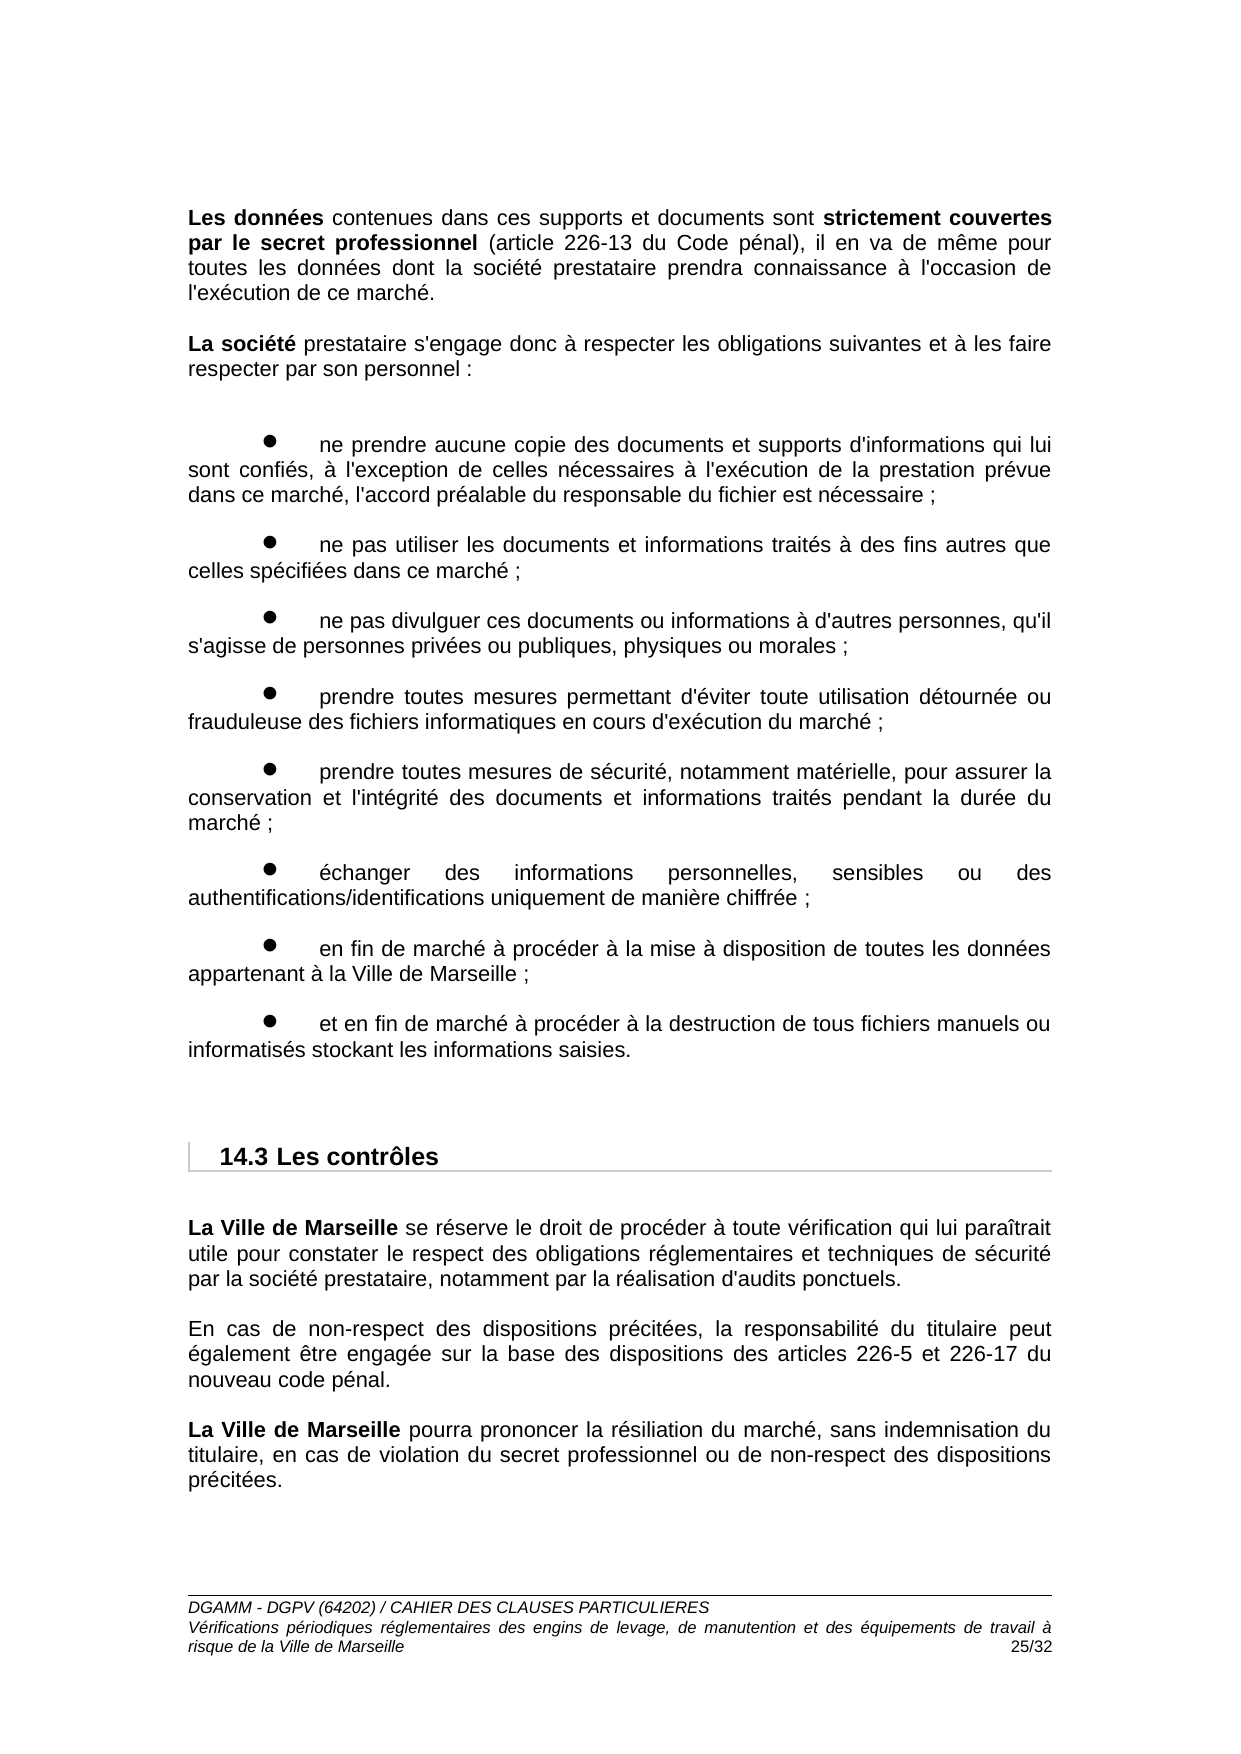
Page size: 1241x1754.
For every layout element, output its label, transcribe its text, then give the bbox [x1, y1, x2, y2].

text La société prestataire s'engage donc à respecter les obligations suivantes et à les faire respecter par son personnel : [188, 331, 1052, 381]
text La Ville de Marseille se réserve le droit de procéder à toute vérification qui lui paraîtrait utile pour constater le respect des obligations réglementaires et techniques de sécurité par la société prestataire, notamment par la réalisation d'audits ponctuels. [188, 1215, 1052, 1291]
text Les données contenues dans ces supports et documents sont strictement couvertes par le secret professionnel (article 226-13 du Code pénal), il en va de même pour toutes les données dont la société prestataire prendra connaissance à l'occasion de l'exécution de ce marché. [188, 204, 1052, 305]
list en fin de marché à procéder à la mise à disposition de toutes les données appartenant à la Ville de Marseille ; [188, 936, 1052, 986]
list et en fin de marché à procéder à la destruction de tous fichiers manuels ou informatisés stockant les informations saisies. [188, 1011, 1052, 1062]
list ne prendre aucune copie des documents et supports d'informations qui lui sont confiés, à l'exception de celles nécessaires à l'exécution de la prestation prévue dans ce marché, l'accord préalable du responsable du fichier est nécessaire ; [188, 431, 1052, 507]
list prendre toutes mesures de sécurité, notamment matérielle, pour assurer la conservation et l'intégrité des documents et informations traités pendant la durée du marché ; [188, 759, 1052, 835]
list ne pas divulguer ces documents ou informations à d'autres personnes, qu'il s'agisse de personnes privées ou publiques, physiques ou morales ; [188, 608, 1052, 658]
text En cas de non-respect des dispositions précitées, la responsabilité du titulaire peut également être engagée sur la base des dispositions des articles 226-5 et 226-17 du nouveau code pénal. [188, 1316, 1052, 1392]
text La Ville de Marseille pourra prononcer la résiliation du marché, sans indemnisation du titulaire, en cas de violation du secret professionnel ou de non-respect des dispositions précitées. [188, 1417, 1052, 1493]
subtitle Les contrôles [190, 1142, 1052, 1170]
list prendre toutes mesures permettant d'éviter toute utilisation détournée ou frauduleuse des fichiers informatiques en cours d'exécution du marché ; [188, 683, 1052, 734]
list échanger des informations personnelles, sensibles ou des authentifications/identifications uniquement de manière chiffrée ; [188, 860, 1052, 910]
list ne pas utiliser les documents et informations traités à des fins autres que celles spécifiées dans ce marché ; [188, 532, 1052, 583]
